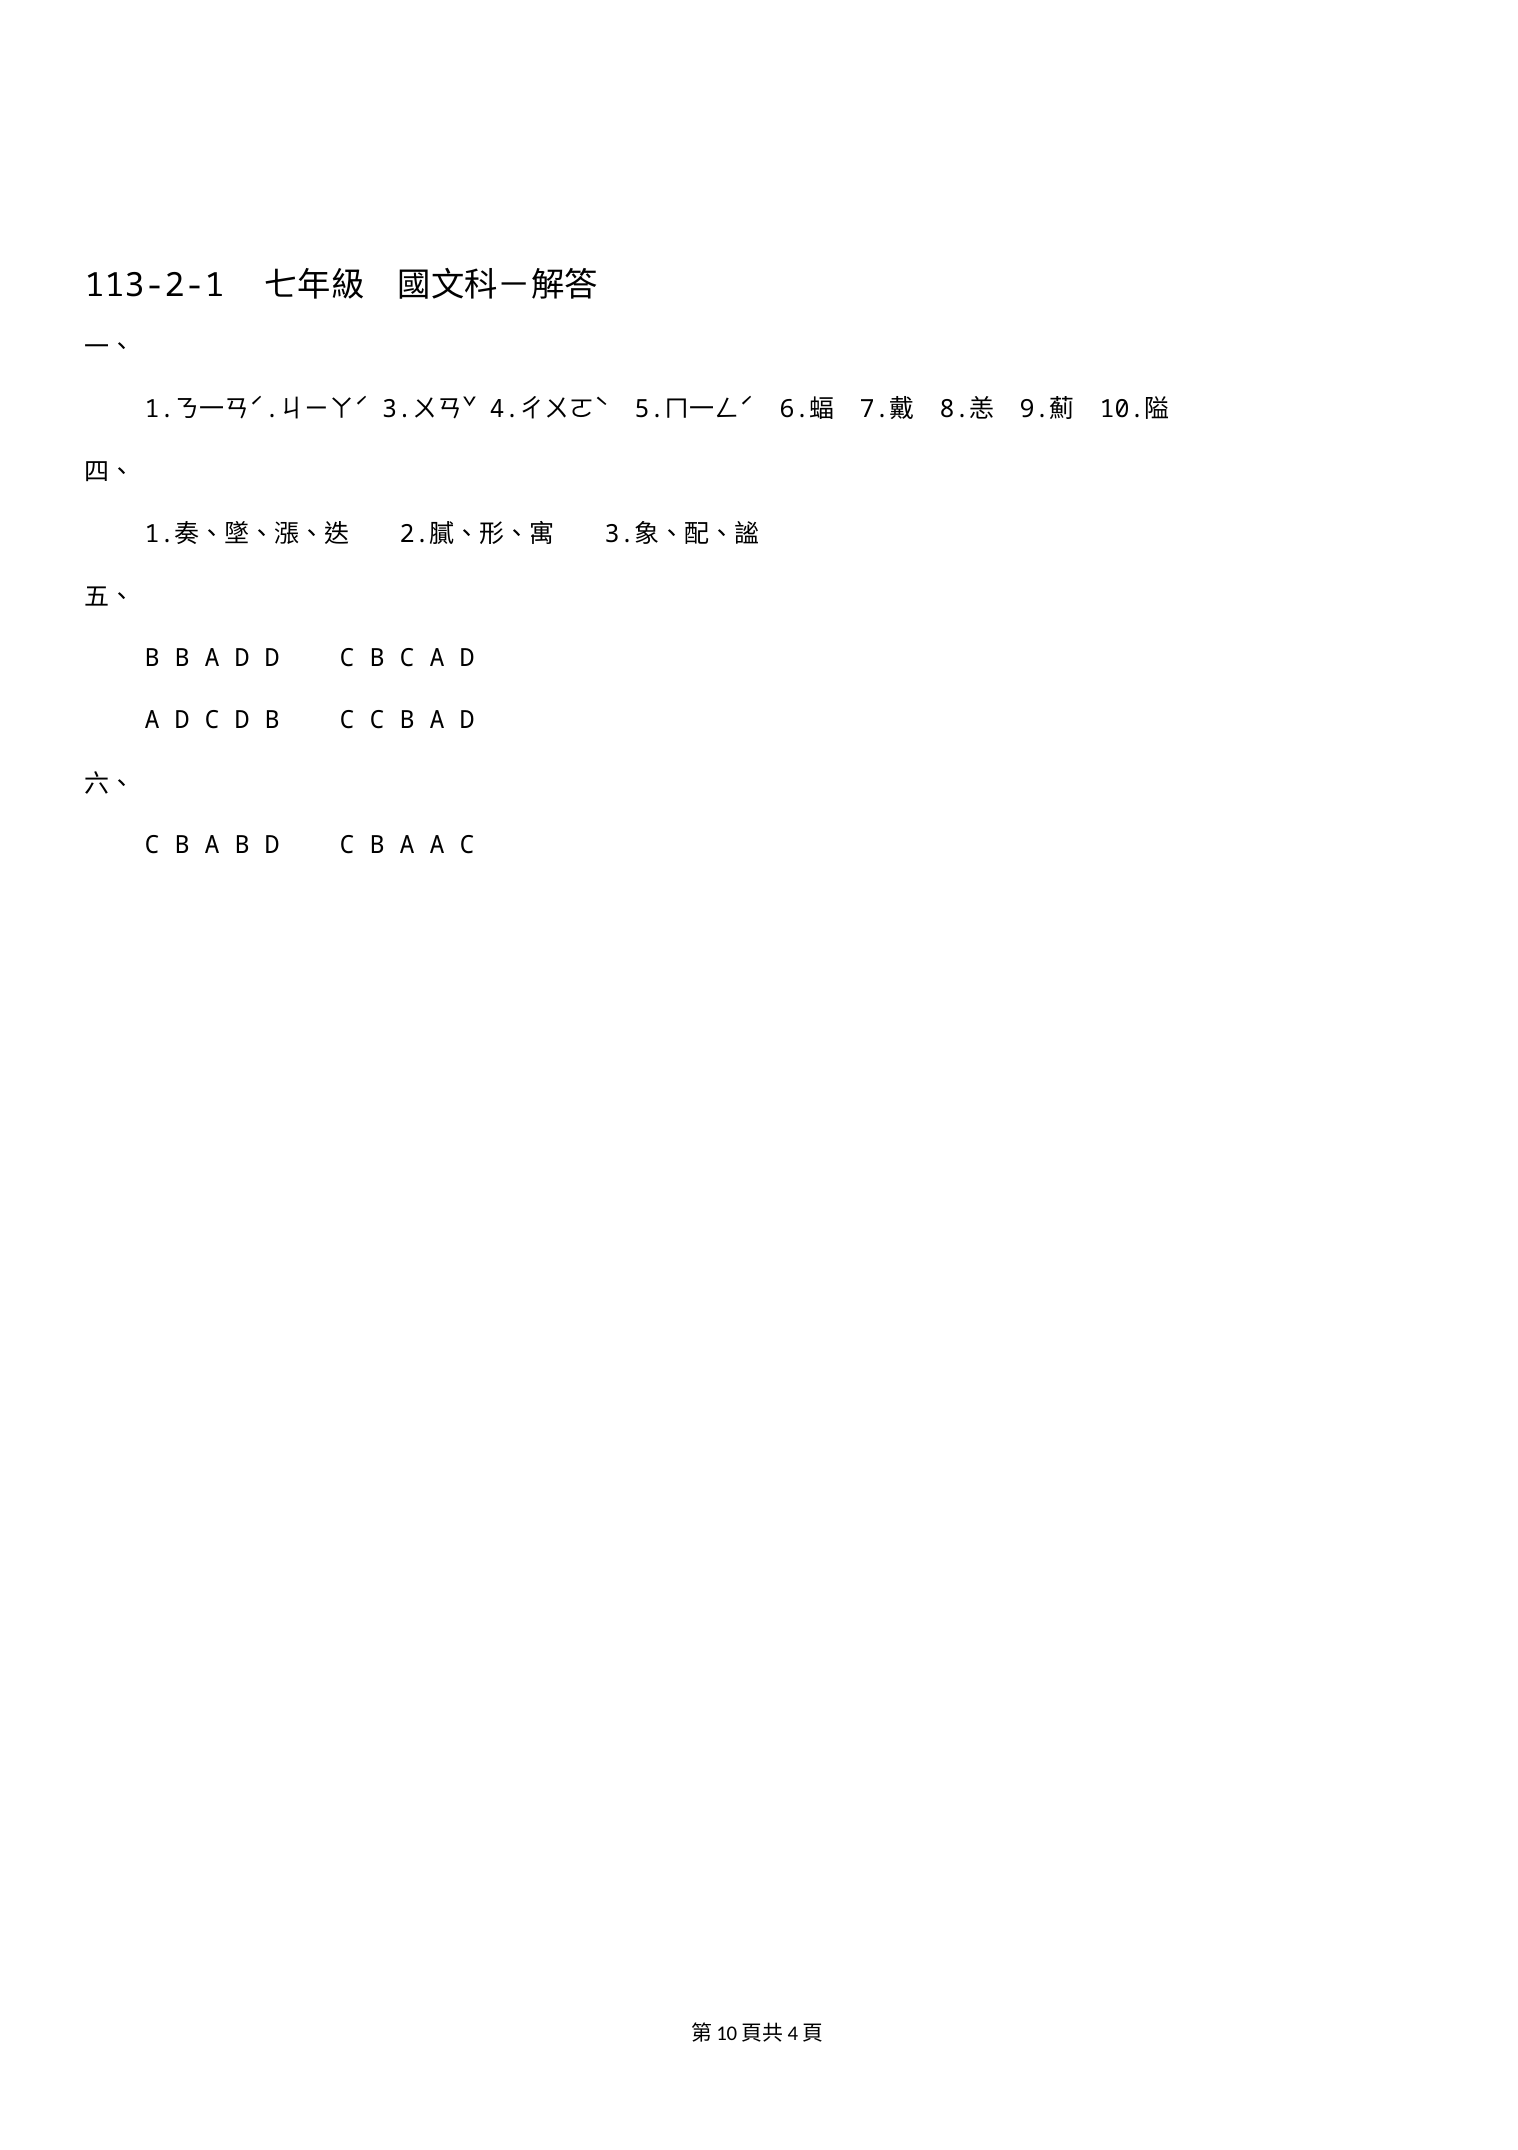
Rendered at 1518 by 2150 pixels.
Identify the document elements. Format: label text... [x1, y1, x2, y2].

text 四、 [84, 427, 1429, 490]
text A D C D B C C B A D [84, 677, 1429, 740]
text 113-2-1 七年級 國文科－解答 [84, 240, 1429, 302]
text 1.奏、墜、漲、迭 2.膩、形、寓 3.象、配、謐 [84, 490, 1429, 552]
text 五、 [84, 552, 1429, 615]
text B B A D D C B C A D [84, 615, 1429, 677]
text 一、 [84, 302, 1429, 365]
text C B A B D C B A A C [84, 802, 1429, 865]
text 1.ㄋ一ㄢˊ.ㄐㄧㄚˊ 3.ㄨㄢˇ 4.ㄔㄨㄛˋ 5.ㄇ一ㄥˊ 6.蝠 7.戴 8.恙 9.薊 10.隘 [84, 365, 1429, 427]
text 六、 [84, 740, 1429, 802]
